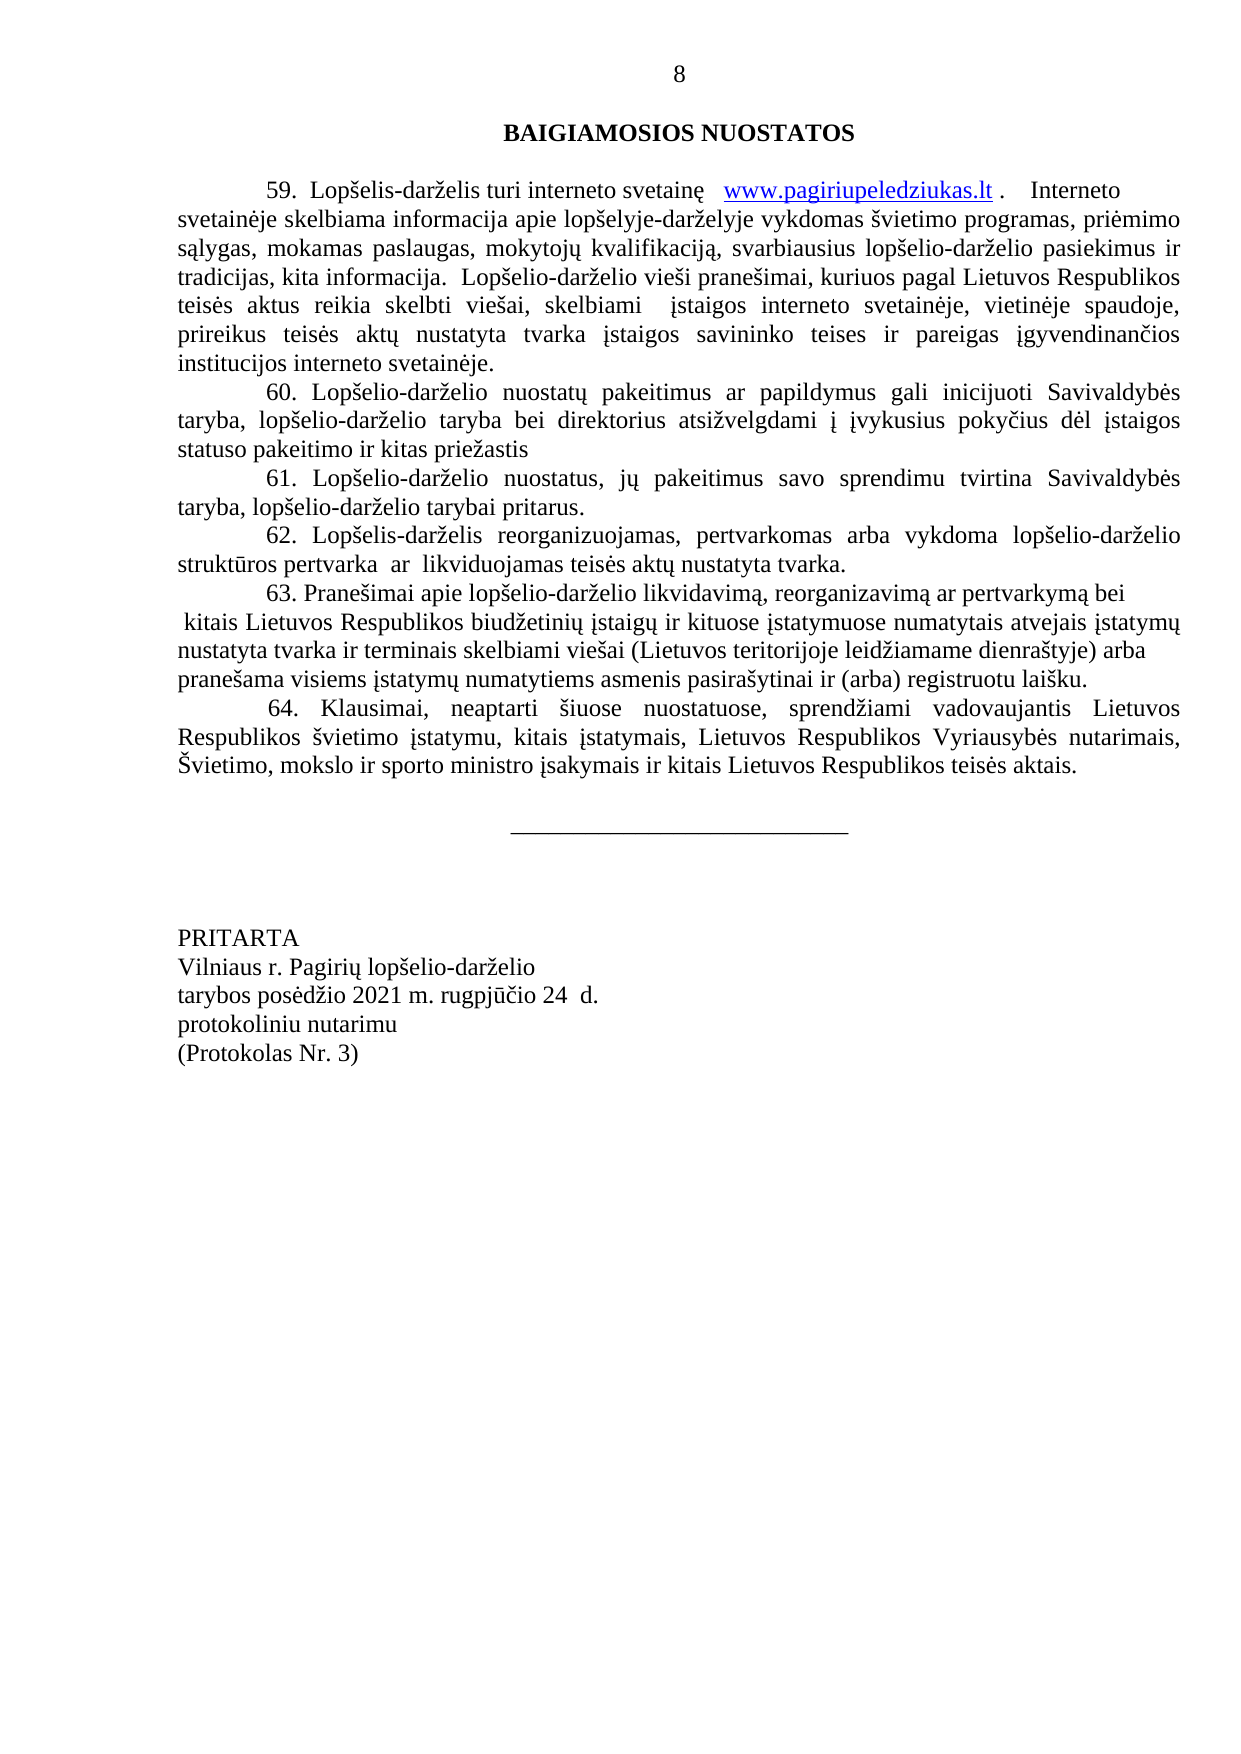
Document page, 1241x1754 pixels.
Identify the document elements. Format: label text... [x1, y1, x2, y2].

text tarybos posėdžio 2021 m. rugpjūčio 24 d. [177, 981, 1181, 1009]
text protokoliniu nutarimu [177, 1009, 1181, 1038]
text 62. Lopšelis-darželis reorganizuojamas, pertvarkomas arba vykdoma lopšelio-darželio struktūros pertvarka ar likviduojamas teisės aktų nustatyta tvarka. [177, 521, 1181, 578]
text 64. Klausimai, neaptarti šiuose nuostatuose, sprendžiami vadovaujantis Lietuvos Respublikos švietimo įstatymu, kitais įstatymais, Lietuvos Respublikos Vyriausybės nutarimais, Švietimo, mokslo ir sporto ministro įsakymais ir kitais Lietuvos Respublikos teisės aktais. [177, 693, 1181, 779]
text 61. Lopšelio-darželio nuostatus, jų pakeitimus savo sprendimu tvirtina Savivaldybės taryba, lopšelio-darželio tarybai pritarus. [177, 463, 1181, 521]
text Vilniaus r. Pagirių lopšelio-darželio [177, 952, 1181, 981]
text svetainėje skelbiama informacija apie lopšelyje-darželyje vykdomas švietimo programas, priėmimo sąlygas, mokamas paslaugas, mokytojų kvalifikaciją, svarbiausius lopšelio-darželio pasiekimus ir tradicijas, kita informacija. Lopšelio-darželio vieši pranešimai, kuriuos pagal Lietuvos Respublikos teisės aktus reikia skelbti viešai, skelbiami įstaigos interneto svetainėje, vietinėje spaudoje, prireikus teisės aktų nustatyta tvarka įstaigos savininko teises ir pareigas įgyvendinančios institucijos interneto svetainėje. [177, 204, 1181, 377]
text 60. Lopšelio-darželio nuostatų pakeitimus ar papildymus gali inicijuoti Savivaldybės taryba, lopšelio-darželio taryba bei direktorius atsižvelgdami į įvykusius pokyčius dėl įstaigos statuso pakeitimo ir kitas priežastis [177, 377, 1181, 463]
text BAIGIAMOSIOS NUOSTATOS [177, 118, 1181, 147]
text pranešama visiems įstatymų numatytiems asmenis pasirašytinai ir (arba) registruotu laišku. [177, 664, 1181, 693]
text ___________________________ [177, 808, 1181, 837]
text 63. Pranešimai apie lopšelio-darželio likvidavimą, reorganizavimą ar pertvarkymą bei [266, 578, 1181, 607]
text kitais Lietuvos Respublikos biudžetinių įstaigų ir kituose įstatymuose numatytais atvejais įstatymų nustatyta tvarka ir terminais skelbiami viešai (Lietuvos teritorijoje leidžiamame dienraštyje) arba [177, 607, 1181, 664]
text (Protokolas Nr. 3) [177, 1038, 1181, 1067]
text PRITARTA [177, 923, 1181, 952]
text 59. Lopšelis-darželis turi interneto svetainę www.pagiriupeledziukas.lt . Interneto [266, 176, 1181, 204]
